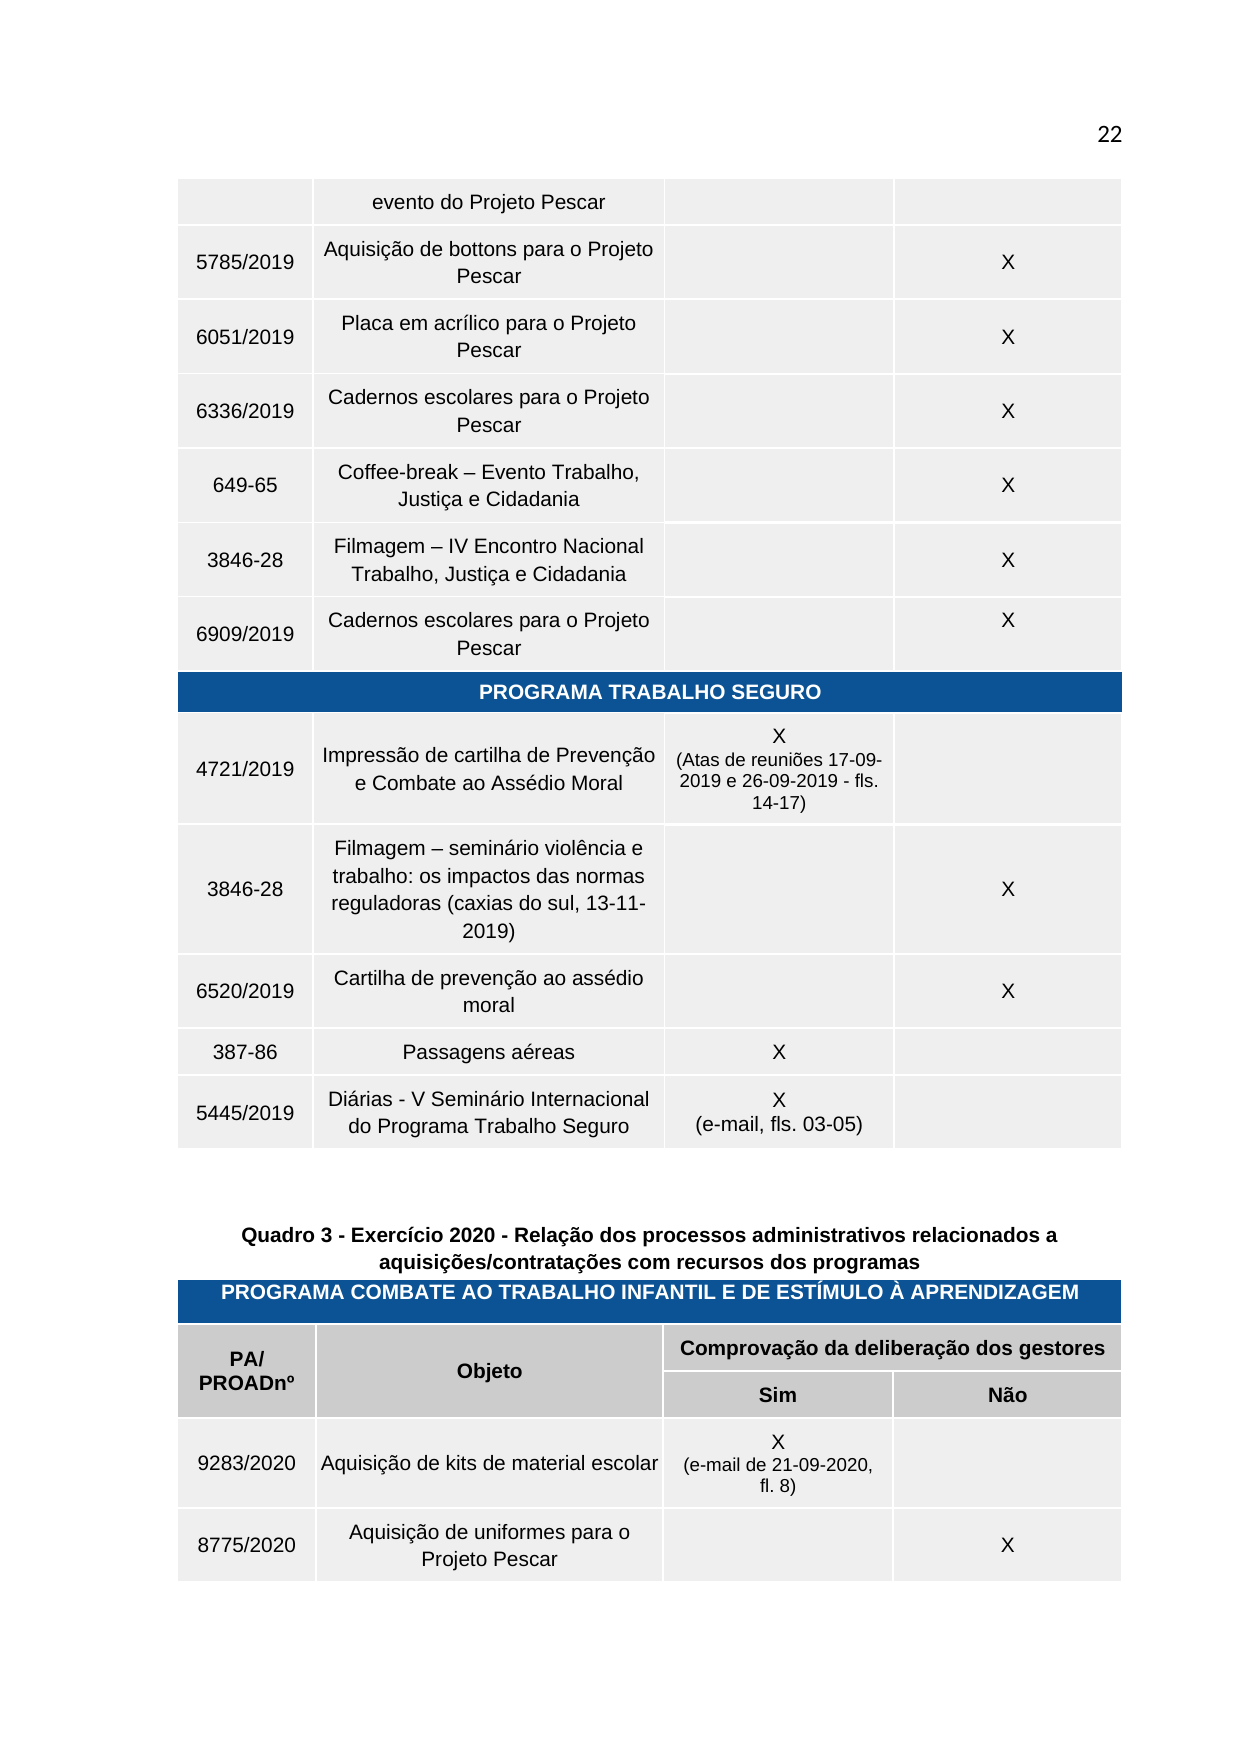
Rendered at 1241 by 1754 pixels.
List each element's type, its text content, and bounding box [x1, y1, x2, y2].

table_cell Coffee-break – Evento Trabalho, Justiça e Cidadania [314, 449, 664, 521]
table_cell Filmagem – IV Encontro Nacional Trabalho, Justiça e Cidadania [314, 523, 664, 596]
table_cell Aquisição de bottons para o Projeto Pescar [314, 226, 664, 298]
table_cell [665, 598, 893, 670]
table_cell X [895, 449, 1121, 521]
table_cell X [895, 375, 1121, 447]
table_cell 3846-28 [178, 523, 312, 596]
table_cell 6051/2019 [178, 300, 312, 373]
table_cell X [895, 226, 1121, 298]
table_cell [895, 1029, 1121, 1074]
table_cell Aquisição de kits de material escolar [317, 1419, 662, 1507]
table_cell X [895, 598, 1121, 670]
table_cell X [895, 955, 1121, 1027]
table_cell Comprovação da deliberação dos gestores [664, 1325, 1121, 1370]
table_cell 387-86 [178, 1029, 312, 1074]
table_cell [895, 179, 1121, 224]
table_cell Sim [664, 1372, 892, 1417]
table_cell evento do Projeto Pescar [314, 179, 664, 224]
table_cell [665, 449, 893, 521]
table_cell X (e-mail de 21-09-2020, fl. 8) [664, 1419, 892, 1507]
table_cell Objeto [317, 1325, 662, 1417]
table_cell [665, 226, 893, 298]
table_cell [665, 955, 893, 1027]
table_cell Impressão de cartilha de Prevenção e Combate ao Assédio Moral [314, 713, 664, 823]
table_cell 3846-28 [178, 825, 312, 953]
table_cell 5445/2019 [178, 1076, 312, 1148]
table_cell 5785/2019 [178, 226, 312, 298]
table_cell [665, 300, 893, 373]
table_cell Cartilha de prevenção ao assédio moral [314, 955, 664, 1027]
table_cell 6909/2019 [178, 597, 312, 670]
table_cell PROGRAMA TRABALHO SEGURO [178, 672, 1122, 712]
table_cell X [895, 300, 1121, 373]
table_cell [665, 179, 893, 224]
table_cell [665, 826, 893, 953]
table_cell [895, 1076, 1121, 1148]
table_header PROGRAMA COMBATE AO TRABALHO INFANTIL E DE ESTÍMULO À APRENDIZAGEM [178, 1280, 1121, 1323]
table_cell 4721/2019 [178, 713, 312, 823]
table_cell Diárias - V Seminário Internacional do Programa Trabalho Seguro [314, 1076, 664, 1148]
table_cell Passagens aéreas [314, 1029, 664, 1074]
table_cell 6520/2019 [178, 955, 312, 1027]
table_cell X [895, 524, 1121, 596]
text Quadro 3 - Exercício 2020 - Relação dos processos administrativos relacionados a aquisições/contratações com recursos dos programas [177, 1222, 1122, 1274]
table_cell X [895, 826, 1121, 953]
table_cell 649-65 [178, 449, 312, 521]
table_cell PA/PROADnº [178, 1325, 315, 1417]
table_cell [894, 1419, 1121, 1507]
table_cell X (Atas de reuniões 17-09-2019 e 26-09-2019 - fls. 14-17) [665, 714, 893, 823]
table_cell Aquisição de uniformes para o Projeto Pescar [317, 1509, 662, 1581]
table_cell [665, 375, 893, 447]
table_cell X [665, 1029, 893, 1074]
table_cell [664, 1509, 892, 1581]
table_cell 6336/2019 [178, 374, 312, 447]
table_cell Cadernos escolares para o Projeto Pescar [314, 374, 664, 447]
table_cell [178, 179, 312, 224]
table_cell [665, 524, 893, 596]
table_cell [895, 714, 1121, 823]
table_cell X (e-mail, fls. 03-05) [665, 1076, 893, 1148]
table_cell 8775/2020 [178, 1509, 315, 1581]
table_cell Cadernos escolares para o Projeto Pescar [314, 597, 664, 670]
table_cell Filmagem – seminário violência e trabalho: os impactos das normas reguladoras (caxias do sul, 13-11-2019) [314, 825, 664, 953]
table_cell Não [894, 1372, 1121, 1417]
table_cell 9283/2020 [178, 1419, 315, 1507]
table_cell Placa em acrílico para o Projeto Pescar [314, 300, 664, 373]
table_cell X [894, 1509, 1121, 1581]
